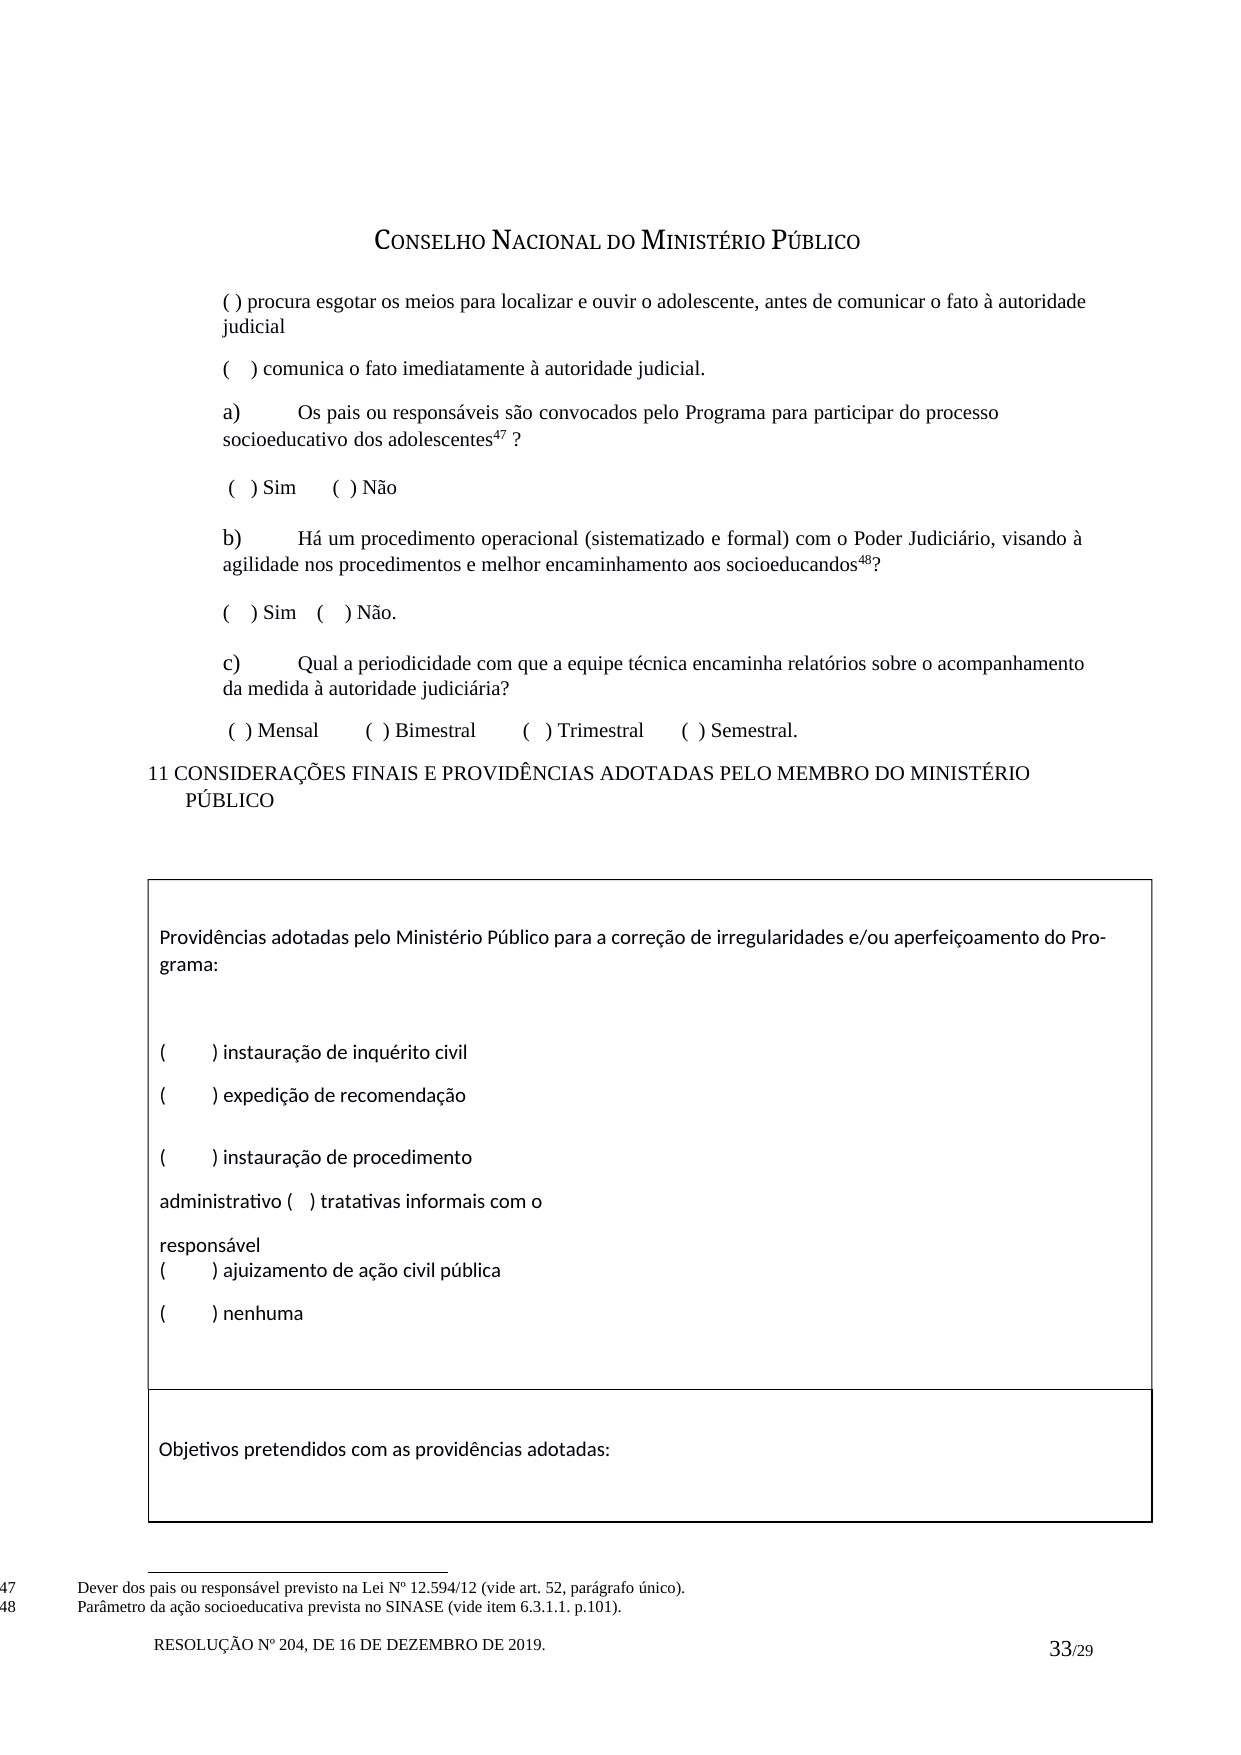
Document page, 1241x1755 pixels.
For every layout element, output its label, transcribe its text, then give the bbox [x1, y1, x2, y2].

text ( ) Mensal ( ) Bimestral ( ) Trimestral ( ) Semestral. [228, 718, 1166, 742]
text 11 CONSIDERAÇÕES FINAIS E PROVIDÊNCIAS ADOTADAS PELO MEMBRO DO MINISTÉRIO PÚBLICO [148, 761, 1080, 812]
text ( ) procura esgotar os meios para localizar e ouvir o adolescente, antes de comunicar o fato à autoridade judicial [223, 289, 1092, 338]
text ( ) Sim ( ) Não. [223, 600, 1166, 624]
list Qual a periodicidade com que a equipe técnica encaminha relatórios sobre o acompanhamento da medida à autoridade judiciária? [223, 649, 1093, 700]
list Há um procedimento operacional (sistematizado e formal) com o Poder Judiciário, visando à agilidade nos procedimentos e melhor encaminhamento aos socioeducandos48? [223, 523, 1092, 576]
list Os pais ou responsáveis são convocados pelo Programa para participar do processo socioeducativo dos adolescentes47 ? [223, 398, 1092, 451]
list Parâmetro da ação socioeducativa prevista no SINASE (vide item 6.3.1.1. p.101). [0, 1597, 1166, 1616]
list Dever dos pais ou responsável previsto na Lei Nº 12.594/12 (vide art. 52, parágrafo único). [0, 1577, 1166, 1597]
text ( ) Sim ( ) Não [228, 475, 1166, 499]
text ( ) comunica o fato imediatamente à autoridade judicial. [223, 356, 1166, 380]
